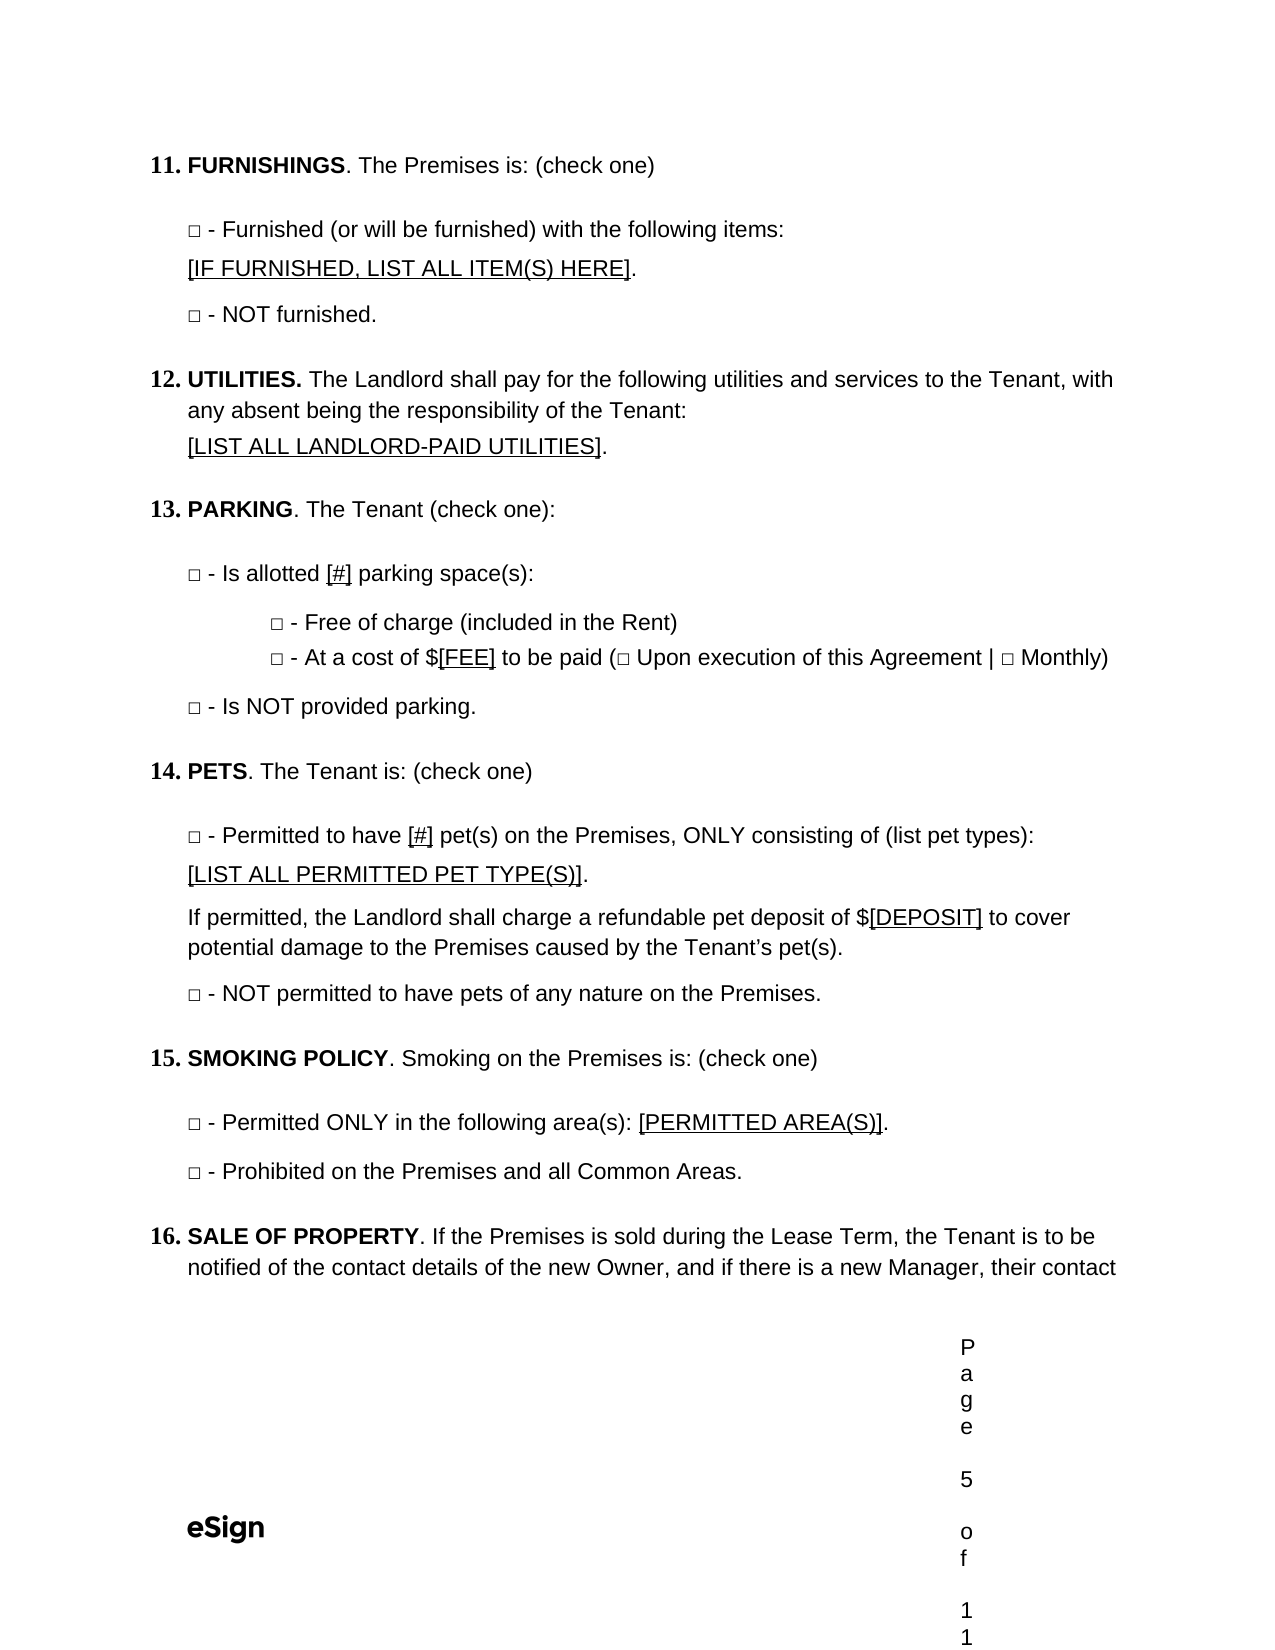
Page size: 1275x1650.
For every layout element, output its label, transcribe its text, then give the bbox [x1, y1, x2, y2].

list ☐ - Permitted ONLY in the following area(s): [PERMITTED AREA(S)]. [187, 1106, 1125, 1138]
list ☐ - Permitted to have [#] pet(s) on the Premises, ONLY consisting of (list pet types): [187, 819, 1125, 850]
list ☐ - NOT furnished. [187, 298, 1125, 329]
list ☐ - At a cost of $[FEE] to be paid (☐ Upon execution of this Agreement | ☐ Monthly) [195, 641, 1125, 673]
list PARKING. The Tenant (check one): [150, 494, 1125, 522]
list UTILITIES. The Landlord shall pay for the following utilities and services to the Tenant, with any absent being the responsibility of the Tenant: [150, 364, 1125, 423]
list ☐ - Is allotted [#] parking space(s): [187, 557, 1125, 588]
list SMOKING POLICY. Smoking on the Premises is: (check one) [150, 1043, 1125, 1072]
list ☐ - NOT permitted to have pets of any nature on the Premises. [187, 977, 1125, 1008]
list PETS. The Tenant is: (check one) [150, 756, 1125, 785]
list If permitted, the Landlord shall charge a refundable pet deposit of $[DEPOSIT] to cover potential damage to the Premises caused by the Tenant’s pet(s). [187, 904, 1125, 961]
list ☐ - Free of charge (included in the Rent) [195, 605, 1125, 637]
text [IF FURNISHED, LIST ALL ITEM(S) HERE]. [150, 255, 1125, 282]
list FURNISHINGS. The Premises is: (check one) [150, 150, 1125, 179]
list ☐ - Prohibited on the Premises and all Common Areas. [187, 1155, 1125, 1186]
list SALE OF PROPERTY. If the Premises is sold during the Lease Term, the Tenant is to be notified of the contact details of the new Owner, and if there is a new Manager, their contact [150, 1221, 1125, 1280]
list [LIST ALL LANDLORD-PAID UTILITIES]. [187, 433, 1125, 460]
list [LIST ALL PERMITTED PET TYPE(S)]. [187, 861, 1125, 888]
list ☐ - Is NOT provided parking. [187, 690, 1125, 721]
text ☐ - Furnished (or will be furnished) with the following items: [150, 213, 1125, 244]
